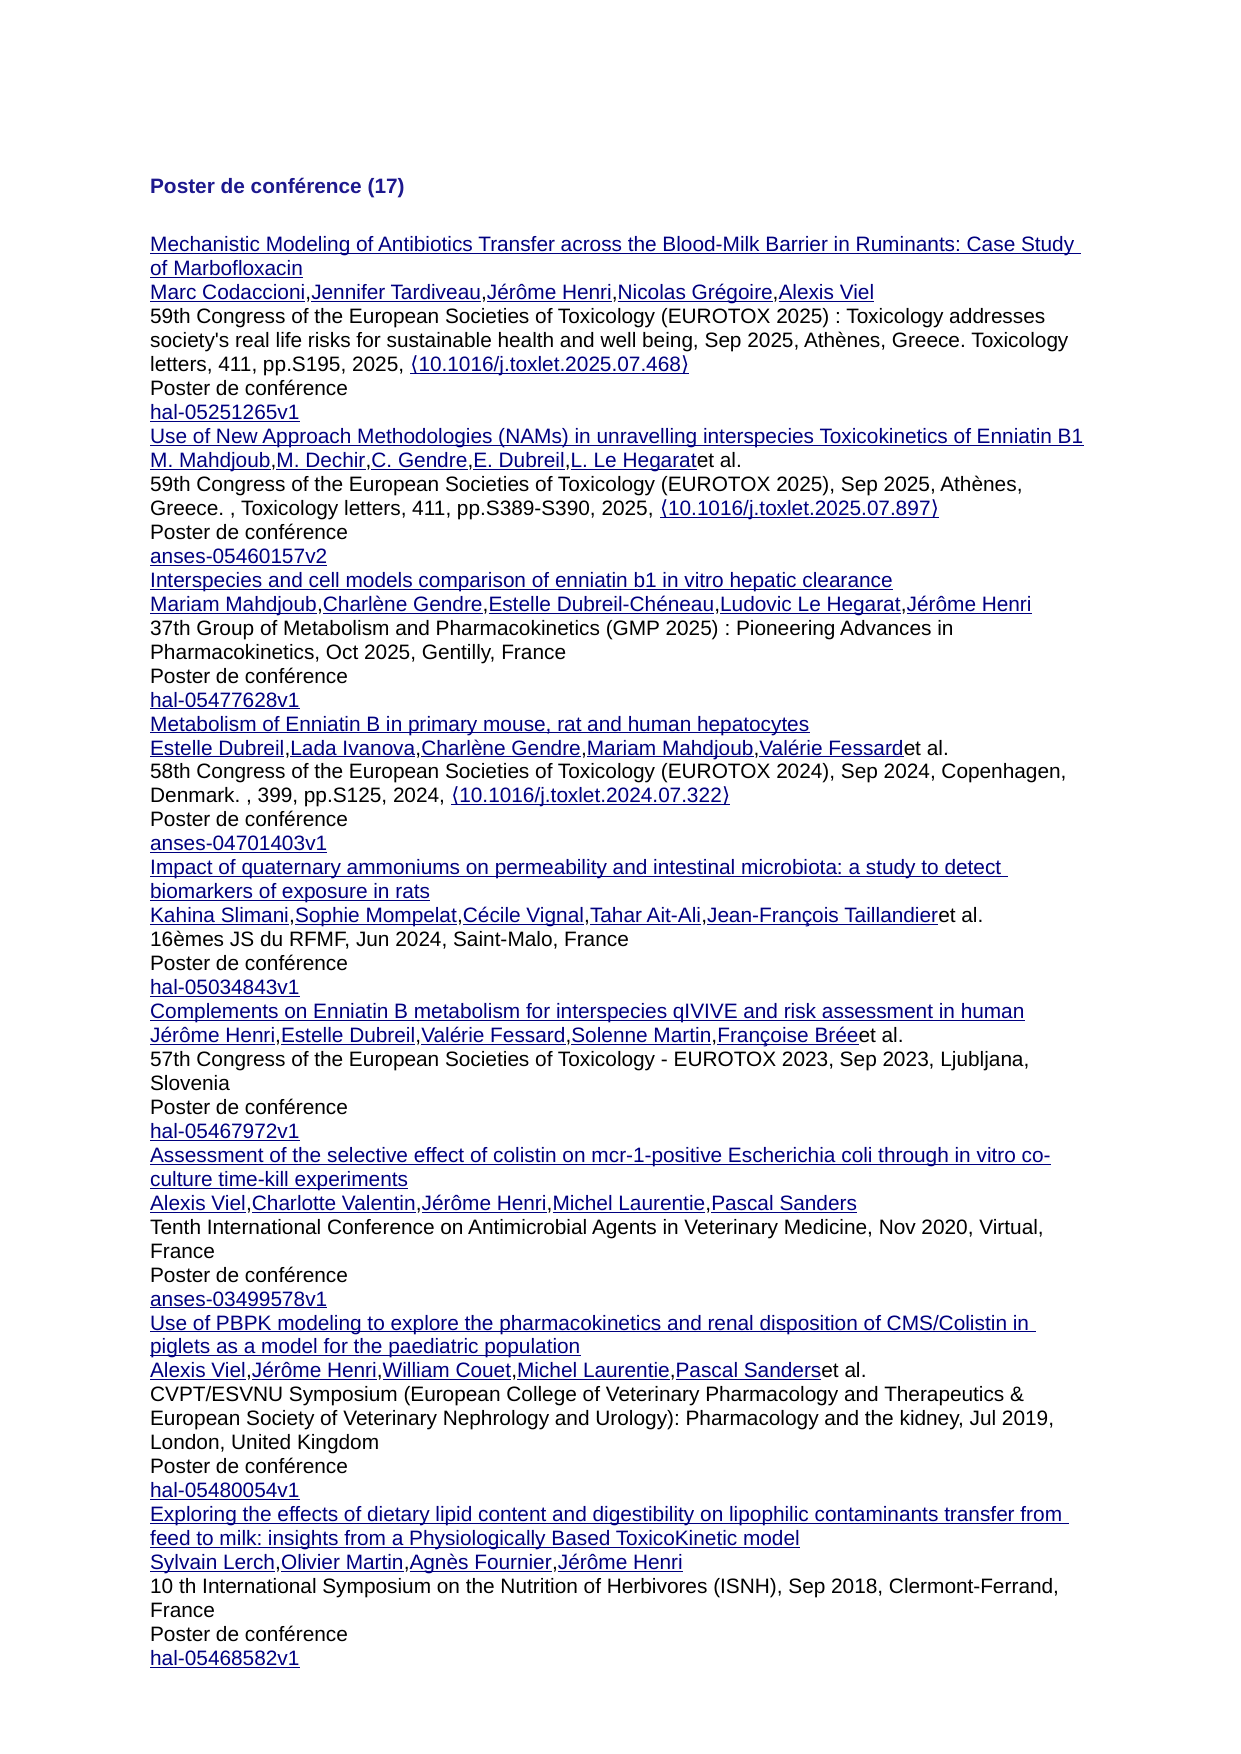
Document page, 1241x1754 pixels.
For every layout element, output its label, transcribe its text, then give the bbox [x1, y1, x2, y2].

table_cell Metabolism of Enniatin B in primary mouse, rat and human hepatocytes Estelle Dubreil,Lada Ivanova,Charlène Gendre,Mariam Mahdjoub,Valérie Fessardet al. 58th Congress of the European Societies of Toxicology (EUROTOX 2024), Sep 2024, Copenhagen, Denmark. , 399, pp.S125, 2024, ⟨10.1016/j.toxlet.2024.07.322⟩ Poster de conférence anses-04701403v1 [150, 711, 1090, 855]
table_cell Exploring the effects of dietary lipid content and digestibility on lipophilic contaminants transfer from feed to milk: insights from a Physiologically Based ToxicoKinetic model Sylvain Lerch,Olivier Martin,Agnès Fournier,Jérôme Henri 10 th International Symposium on the Nutrition of Herbivores (ISNH), Sep 2018, Clermont-Ferrand, France Poster de conférence hal-05468582v1 [150, 1502, 1090, 1670]
table_cell Interspecies and cell models comparison of enniatin b1 in vitro hepatic clearance Mariam Mahdjoub,Charlène Gendre,Estelle Dubreil-Chéneau,Ludovic Le Hegarat,Jérôme Henri 37th Group of Metabolism and Pharmacokinetics (GMP 2025) : Pioneering Advances in Pharmacokinetics, Oct 2025, Gentilly, France Poster de conférence hal-05477628v1 [150, 568, 1090, 711]
table_cell Assessment of the selective effect of colistin on mcr-1-positive Escherichia coli through in vitro co-culture time-kill experiments Alexis Viel,Charlotte Valentin,Jérôme Henri,Michel Laurentie,Pascal Sanders Tenth International Conference on Antimicrobial Agents in Veterinary Medicine, Nov 2020, Virtual, France Poster de conférence anses-03499578v1 [150, 1143, 1090, 1310]
table_cell Complements on Enniatin B metabolism for interspecies qIVIVE and risk assessment in human Jérôme Henri,Estelle Dubreil,Valérie Fessard,Solenne Martin,Françoise Bréeet al. 57th Congress of the European Societies of Toxicology - EUROTOX 2023, Sep 2023, Ljubljana, Slovenia Poster de conférence hal-05467972v1 [150, 999, 1090, 1143]
table_cell Use of PBPK modeling to explore the pharmacokinetics and renal disposition of CMS/Colistin in piglets as a model for the paediatric population Alexis Viel,Jérôme Henri,William Couet,Michel Laurentie,Pascal Sanderset al. CVPT/ESVNU Symposium (European College of Veterinary Pharmacology and Therapeutics & European Society of Veterinary Nephrology and Urology): Pharmacology and the kidney, Jul 2019, London, United Kingdom Poster de conférence hal-05480054v1 [150, 1310, 1090, 1502]
table_cell Impact of quaternary ammoniums on permeability and intestinal microbiota: a study to detect biomarkers of exposure in rats Kahina Slimani,Sophie Mompelat,Cécile Vignal,Tahar Ait-Ali,Jean-François Taillandieret al. 16èmes JS du RFMF, Jun 2024, Saint-Malo, France Poster de conférence hal-05034843v1 [150, 855, 1090, 999]
table_header Mechanistic Modeling of Antibiotics Transfer across the Blood-Milk Barrier in Ruminants: Case Study of Marbofloxacin Marc Codaccioni,Jennifer Tardiveau,Jérôme Henri,Nicolas Grégoire,Alexis Viel 59th Congress of the European Societies of Toxicology (EUROTOX 2025) : Toxicology addresses society's real life risks for sustainable health and well being, Sep 2025, Athènes, Greece. Toxicology letters, 411, pp.S195, 2025, ⟨10.1016/j.toxlet.2025.07.468⟩ Poster de conférence hal-05251265v1 [150, 232, 1090, 424]
table_cell Use of New Approach Methodologies (NAMs) in unravelling interspecies Toxicokinetics of Enniatin B1 M. Mahdjoub,M. Dechir,C. Gendre,E. Dubreil,L. Le Hegaratet al. 59th Congress of the European Societies of Toxicology (EUROTOX 2025), Sep 2025, Athènes, Greece. , Toxicology letters, 411, pp.S389-S390, 2025, ⟨10.1016/j.toxlet.2025.07.897⟩ Poster de conférence anses-05460157v2 [150, 424, 1090, 568]
subtitle Poster de conférence (17) [150, 174, 1090, 198]
